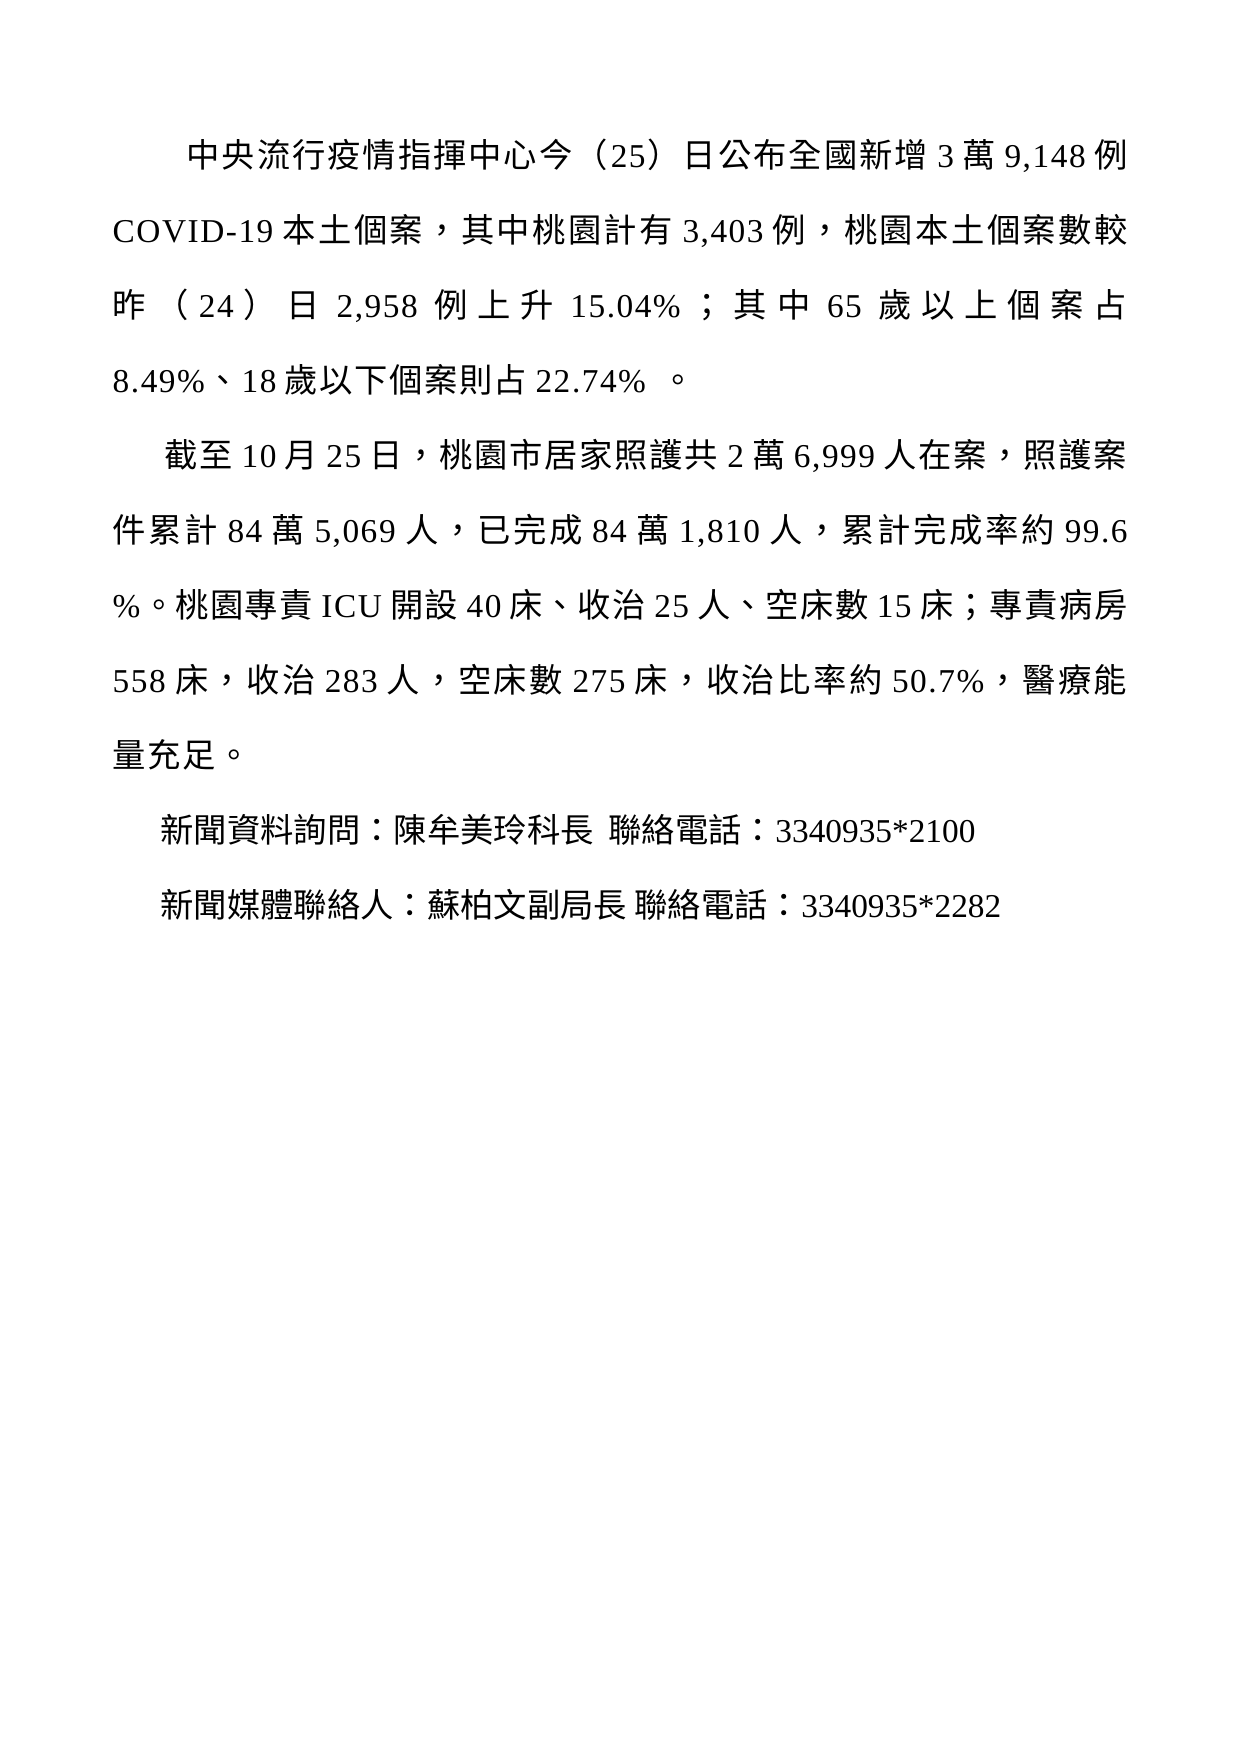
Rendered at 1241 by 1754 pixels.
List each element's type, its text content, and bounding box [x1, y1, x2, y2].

text 新聞媒體聯絡人：蘇柏文副局長 聯絡電話：3340935*2282 [112, 866, 1128, 941]
text 新聞資料詢問：陳牟美玲科長 聯絡電話：3340935*2100 [112, 791, 1128, 866]
text 中央流行疫情指揮中心今（25）日公布全國新增3萬9,148例COVID-19本土個案，其中桃園計有3,403例，桃園本土個案數較昨（24）日2,958例上升15.04%；其中65歲以上個案占8.49%、18歲以下個案則占22.74%。 [112, 116, 1128, 416]
text 截至10月25日，桃園市居家照護共2萬6,999人在案，照護案件累計84萬5,069人，已完成84萬1,810人，累計完成率約99.6 %。桃園專責ICU開設40床、收治25人、空床數15床；專責病房558床，收治283人，空床數275床，收治比率約50.7%，醫療能量充足。 [112, 416, 1128, 791]
